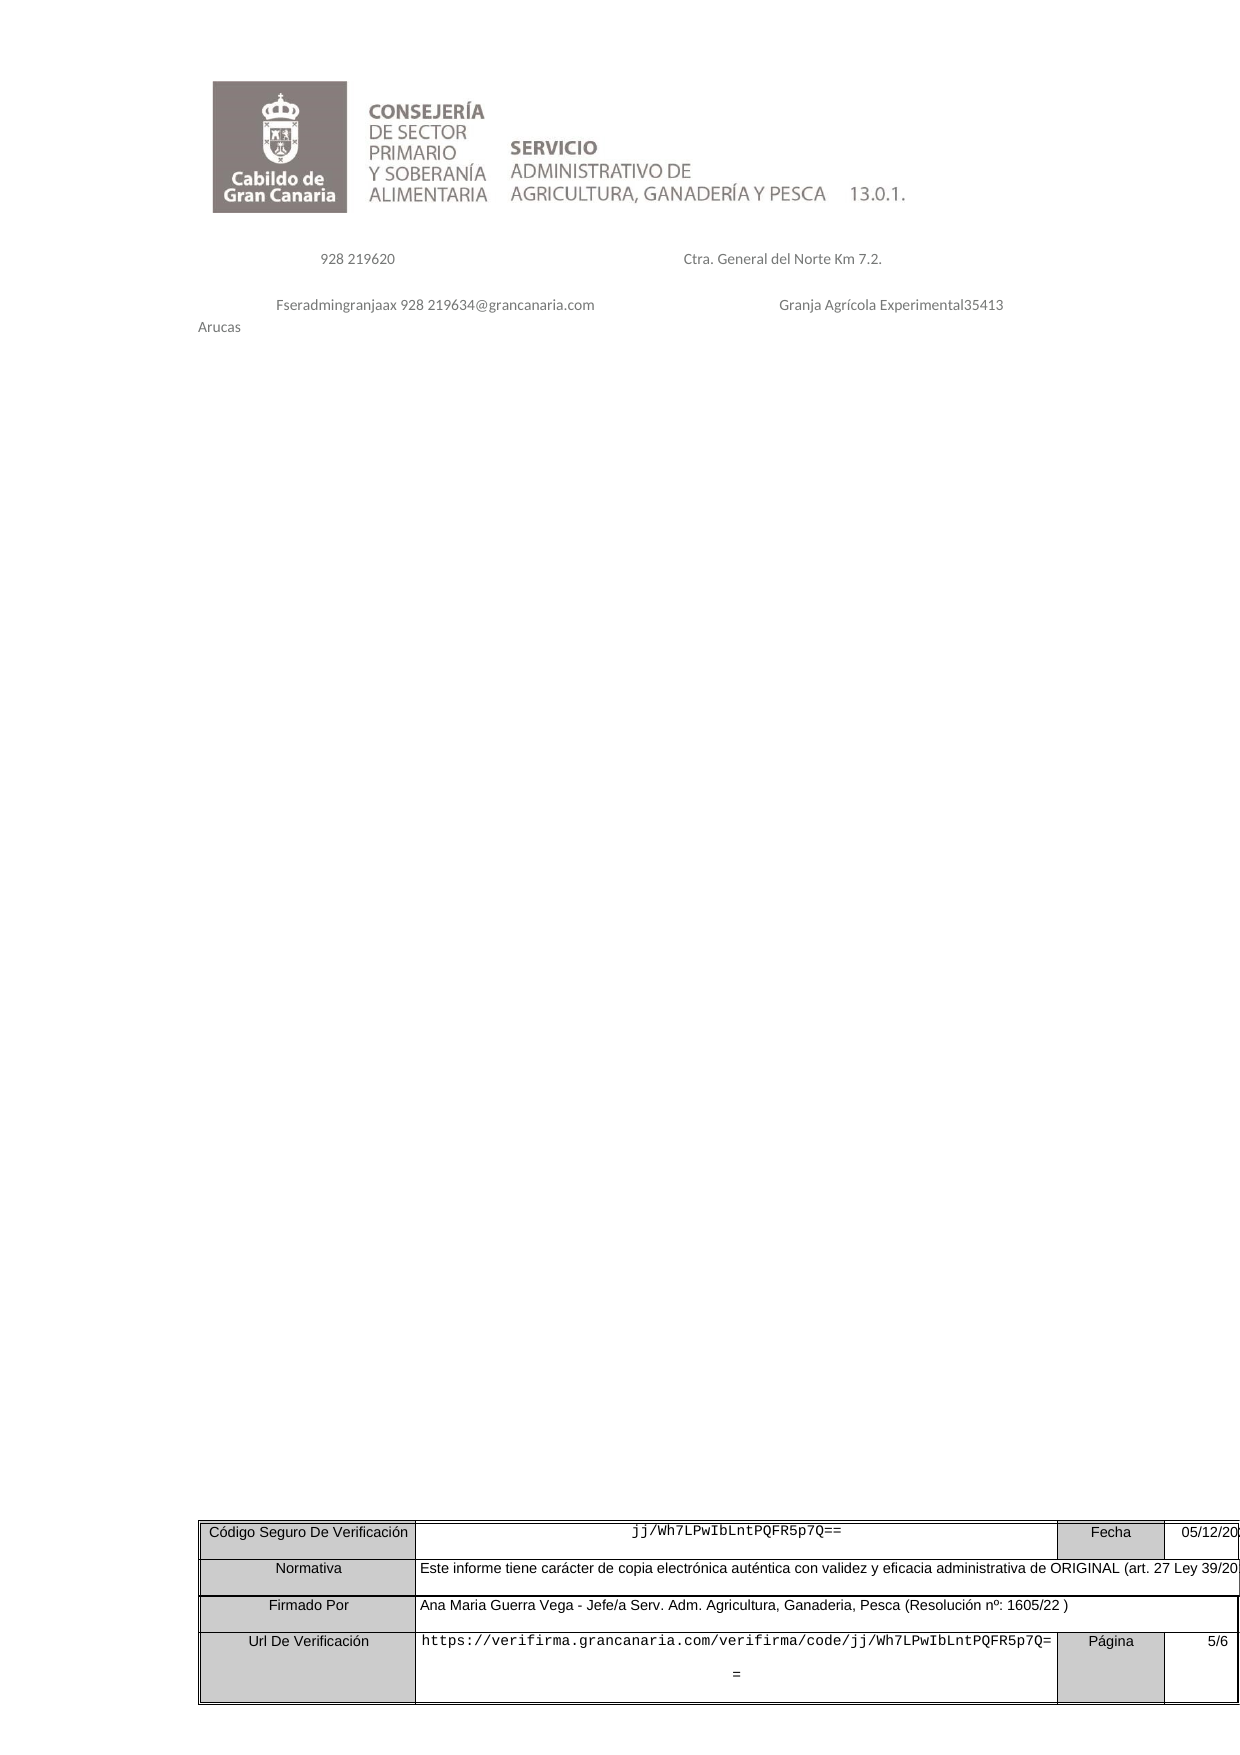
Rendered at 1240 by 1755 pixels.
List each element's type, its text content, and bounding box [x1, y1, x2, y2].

text 928 219620 Ctra. General del Norte Km 7.2. [198, 242, 1049, 270]
text Fseradmingranjaax 928 219634@grancanaria.com Granja Agrícola Experimental35413 Arucas [198, 288, 1049, 336]
